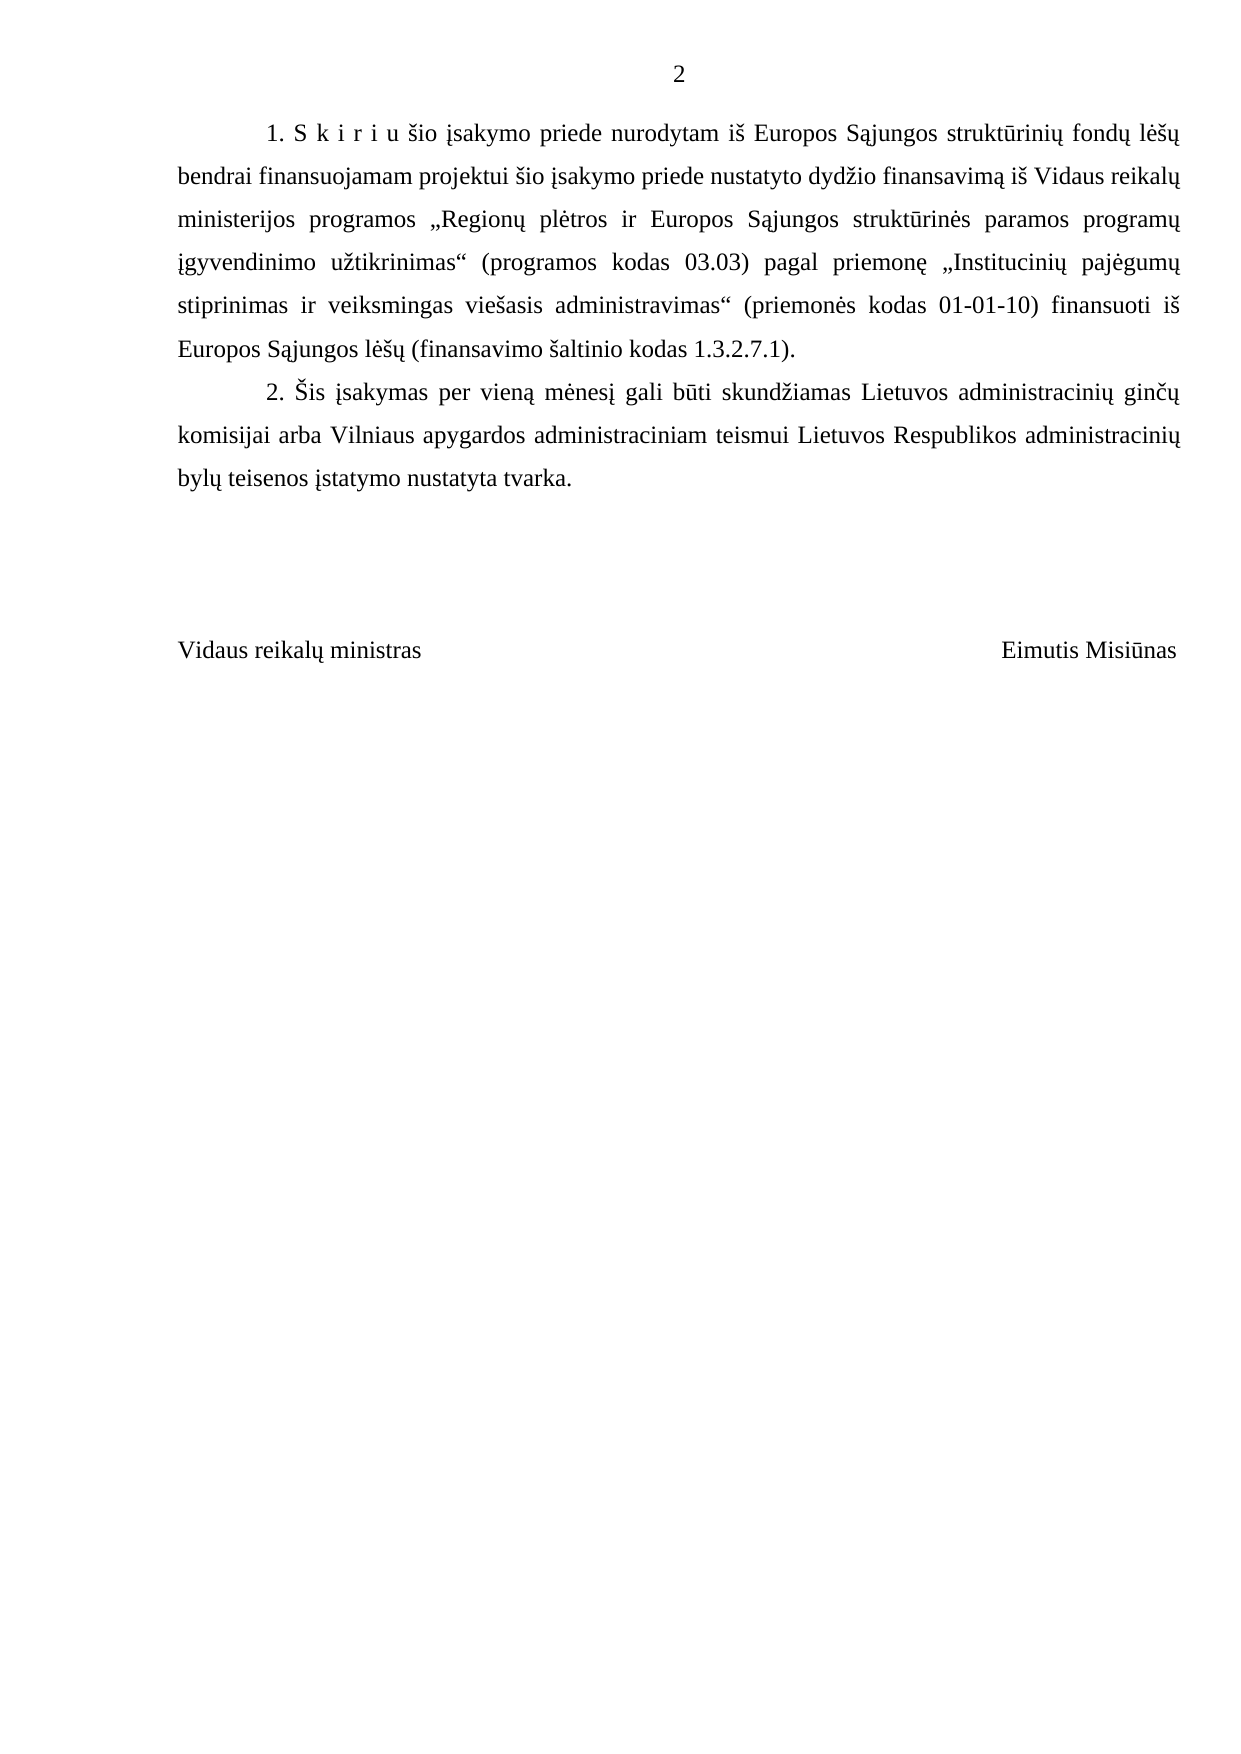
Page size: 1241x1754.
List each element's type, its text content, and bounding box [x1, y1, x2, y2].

text 1. S k i r i u šio įsakymo priede nurodytam iš Europos Sąjungos struktūrinių fondų lėšų bendrai finansuojamam projektui šio įsakymo priede nustatyto dydžio finansavimą iš Vidaus reikalų ministerijos programos „Regionų plėtros ir Europos Sąjungos struktūrinės paramos programų įgyvendinimo užtikrinimas“ (programos kodas 03.03) pagal priemonę „Institucinių pajėgumų stiprinimas ir veiksmingas viešasis administravimas“ (priemonės kodas 01-01-10) finansuoti iš Europos Sąjungos lėšų (finansavimo šaltinio kodas 1.3.2.7.1). [177, 118, 1181, 362]
text 2. Šis įsakymas per vieną mėnesį gali būti skundžiamas Lietuvos administracinių ginčų komisijai arba Vilniaus apygardos administraciniam teismui Lietuvos Respublikos administracinių bylų teisenos įstatymo nustatyta tvarka. [177, 377, 1181, 492]
text Vidaus reikalų ministras Eimutis Misiūnas [177, 636, 1181, 664]
